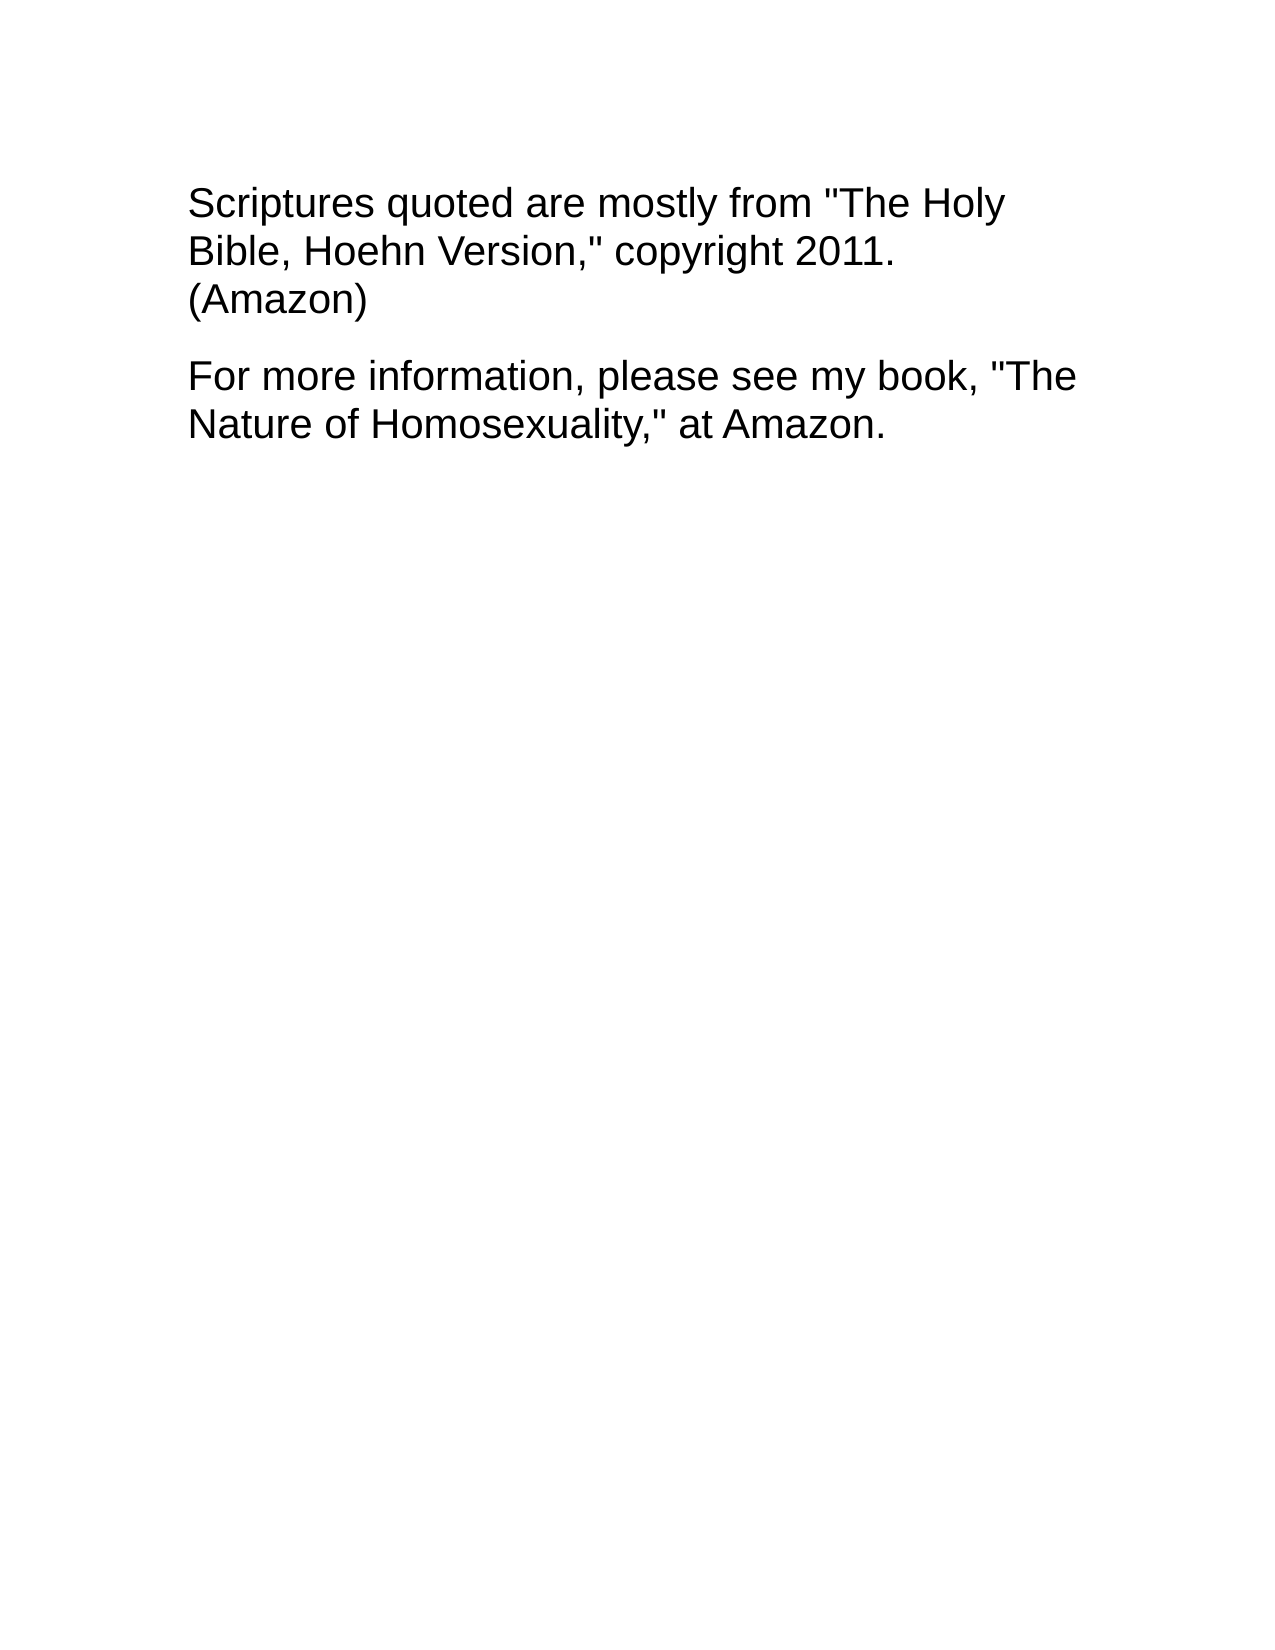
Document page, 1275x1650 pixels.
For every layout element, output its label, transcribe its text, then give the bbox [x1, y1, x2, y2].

text Scriptures quoted are mostly from "The Holy Bible, Hoehn Version," copyright 2011. (Amazon) [187, 179, 1087, 322]
text For more information, please see my book, "The Nature of Homosexuality," at Amazon. [187, 351, 1087, 447]
